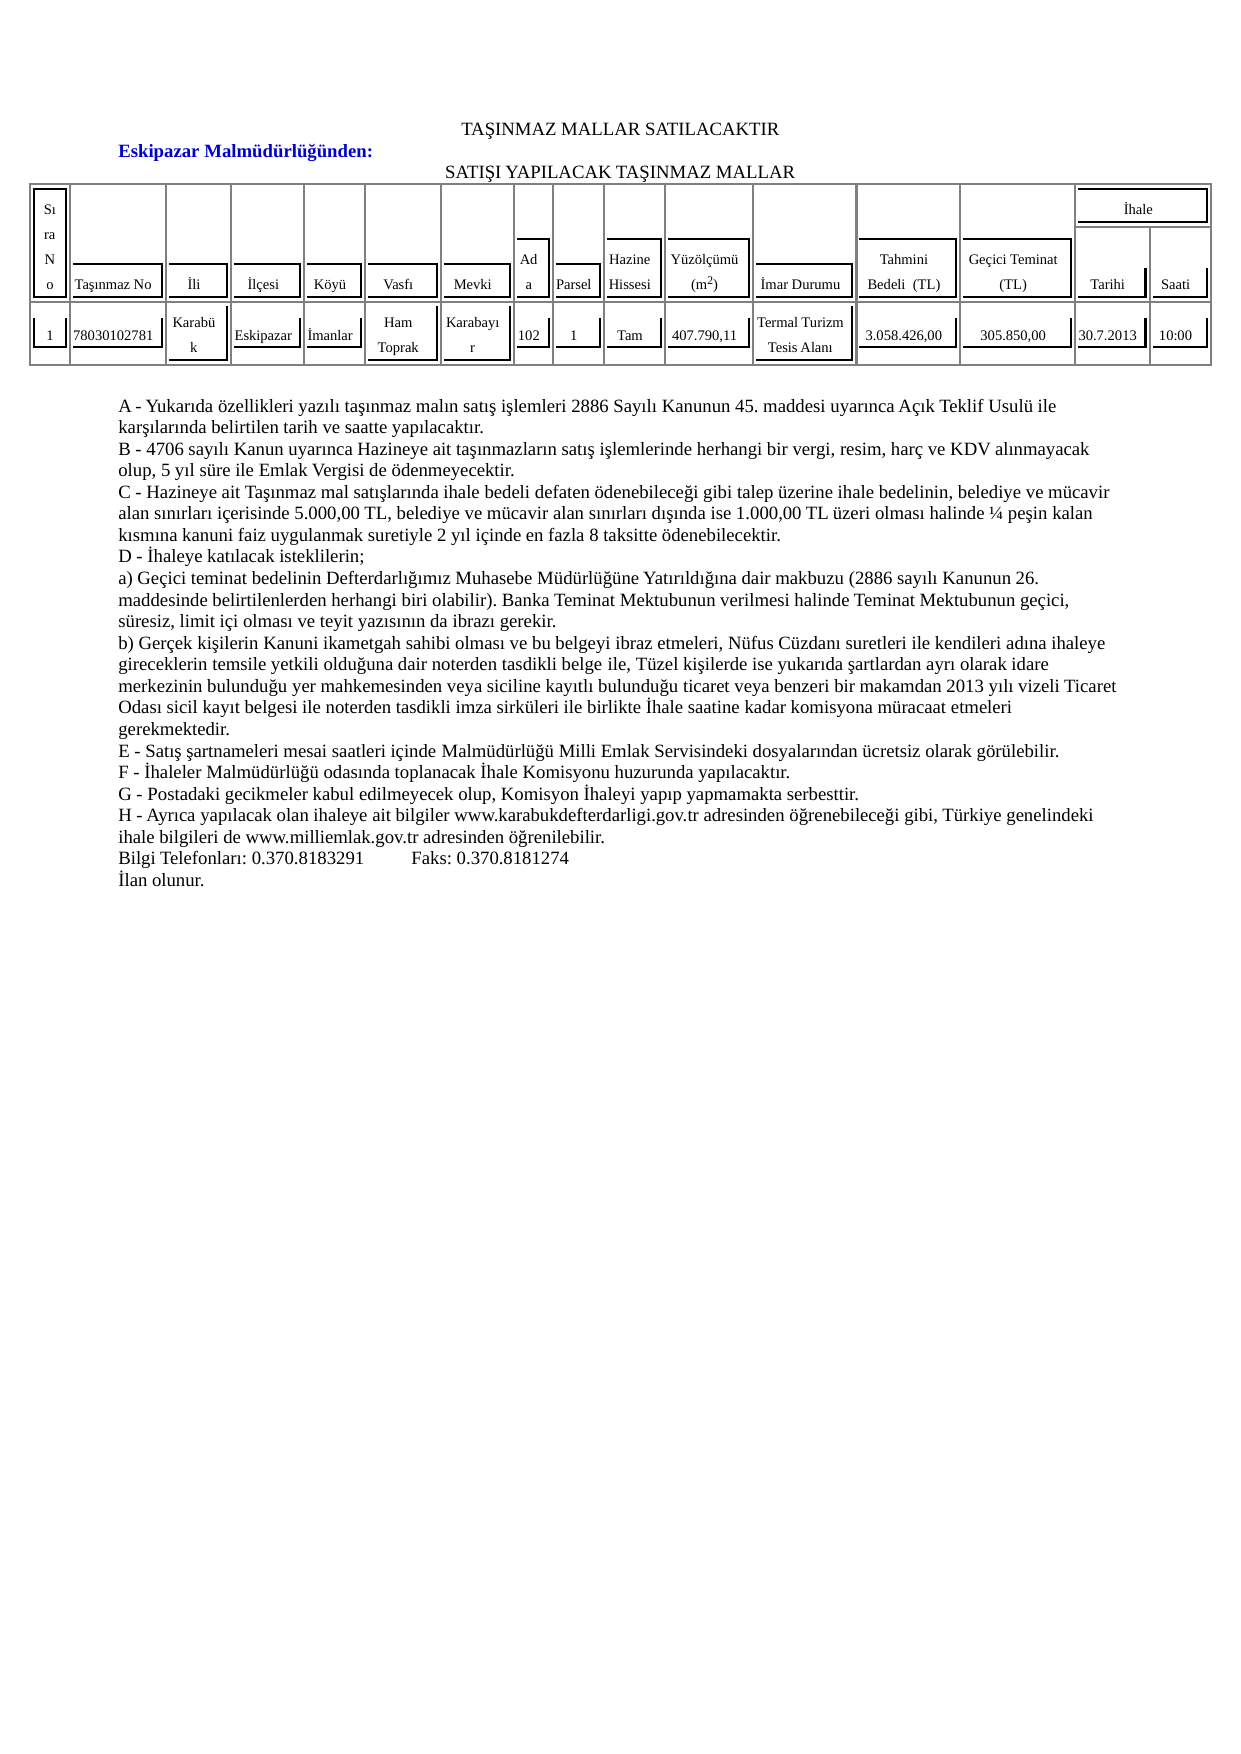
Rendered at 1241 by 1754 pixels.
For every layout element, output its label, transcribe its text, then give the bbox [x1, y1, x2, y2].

table_cell 1 [554, 303, 603, 364]
table_header İmar Durumu [754, 185, 855, 301]
table_header Ada [515, 185, 552, 301]
text C - Hazineye ait Taşınmaz mal satışlarında ihale bedeli defaten ödenebileceği gibi talep üzerine ihale bedelinin, belediye ve mücavir alan sınırları içerisinde 5.000,00 TL, belediye ve mücavir alan sınırları dışında ise 1.000,00 TL üzeri olması halinde ¼ peşin kalan kısmına kanuni faiz uygulanmak suretiyle 2 yıl içinde en fazla 8 taksitte ödenebilecektir. [118, 481, 1122, 545]
table_cell 78030102781 [71, 303, 165, 364]
table_cell 3.058.426,00 [858, 303, 959, 364]
table_cell İmanlar [305, 303, 364, 364]
text F - İhaleler Malmüdürlüğü odasında toplanacak İhale Komisyonu huzurunda yapılacaktır. [118, 761, 1122, 783]
table_header Köyü [305, 185, 364, 301]
table_cell Eskipazar [232, 303, 303, 364]
table_header Mevki [442, 185, 513, 301]
text a) Geçici teminat bedelinin Defterdarlığımız Muhasebe Müdürlüğüne Yatırıldığına dair makbuzu (2886 sayılı Kanunun 26. maddesinde belirtilenlerden herhangi biri olabilir). Banka Teminat Mektubunun verilmesi halinde Teminat Mektubunun geçici, süresiz, limit içi olması ve teyit yazısının da ibrazı gerekir. [118, 567, 1122, 632]
table_cell Karabük [167, 303, 230, 364]
table_cell 305.850,00 [961, 303, 1074, 364]
table_cell Ham Toprak [366, 303, 440, 364]
table_cell Tarihi [1076, 228, 1149, 301]
table_header Yüzölçümü (m2) [666, 185, 752, 301]
table_header İli [167, 185, 230, 301]
table_header Hazine Hissesi [605, 185, 664, 301]
text SATIŞI YAPILACAK TAŞINMAZ MALLAR [118, 161, 1122, 183]
text b) Gerçek kişilerin Kanuni ikametgah sahibi olması ve bu belgeyi ibraz etmeleri, Nüfus Cüzdanı suretleri ile kendileri adına ihaleye gireceklerin temsile yetkili olduğuna dair noterden tasdikli belge ile, Tüzel kişilerde ise yukarıda şartlardan ayrı olarak idare merkezinin bulunduğu yer mahkemesinden veya siciline kayıtlı bulunduğu ticaret veya benzeri bir makamdan 2013 yılı vizeli Ticaret Odası sicil kayıt belgesi ile noterden tasdikli imza sirküleri ile birlikte İhale saatine kadar komisyona müracaat etmeleri gerekmektedir. [118, 632, 1122, 739]
table_header Tahmini Bedeli (TL) [858, 185, 959, 301]
table_cell 1 [31, 303, 69, 364]
table_header Taşınmaz No [71, 185, 165, 301]
text E - Satış şartnameleri mesai saatleri içinde Malmüdürlüğü Milli Emlak Servisindeki dosyalarından ücretsiz olarak görülebilir. [118, 739, 1122, 761]
table_cell 407.790,11 [666, 303, 752, 364]
table_cell 10:00 [1151, 303, 1210, 364]
table_cell 102 [515, 303, 552, 364]
text Bilgi Telefonları: 0.370.8183291 Faks: 0.370.8181274 [118, 847, 1122, 869]
table_header İlçesi [232, 185, 303, 301]
text D - İhaleye katılacak isteklilerin; [118, 545, 1122, 567]
text H - Ayrıca yapılacak olan ihaleye ait bilgiler www.karabukdefterdarligi.gov.tr adresinden öğrenebileceği gibi, Türkiye genelindeki ihale bilgileri de www.milliemlak.gov.tr adresinden öğrenilebilir. [118, 804, 1122, 847]
table_header Parsel [554, 185, 603, 301]
table_header Vasfı [366, 185, 440, 301]
text G - Postadaki gecikmeler kabul edilmeyecek olup, Komisyon İhaleyi yapıp yapmamakta serbesttir. [118, 783, 1122, 804]
text İlan olunur. [118, 869, 1122, 890]
table_header İhale [1076, 185, 1210, 226]
text TAŞINMAZ MALLAR SATILACAKTIR [118, 118, 1122, 140]
text B - 4706 sayılı Kanun uyarınca Hazineye ait taşınmazların satış işlemlerinde herhangi bir vergi, resim, harç ve KDV alınmayacak olup, 5 yıl süre ile Emlak Vergisi de ödenmeyecektir. [118, 438, 1122, 481]
table_header Geçici Teminat (TL) [961, 185, 1074, 301]
table_cell Saati [1151, 228, 1210, 301]
text Eskipazar Malmüdürlüğünden: [118, 140, 1122, 161]
table_header Sıra No [31, 185, 69, 301]
text A - Yukarıda özellikleri yazılı taşınmaz malın satış işlemleri 2886 Sayılı Kanunun 45. maddesi uyarınca Açık Teklif Usulü ile karşılarında belirtilen tarih ve saatte yapılacaktır. [118, 394, 1122, 438]
table_cell Termal Turizm Tesis Alanı [754, 303, 855, 364]
table_cell Karabayır [442, 303, 513, 364]
table_cell Tam [605, 303, 664, 364]
table_cell 30.7.2013 [1076, 303, 1149, 364]
